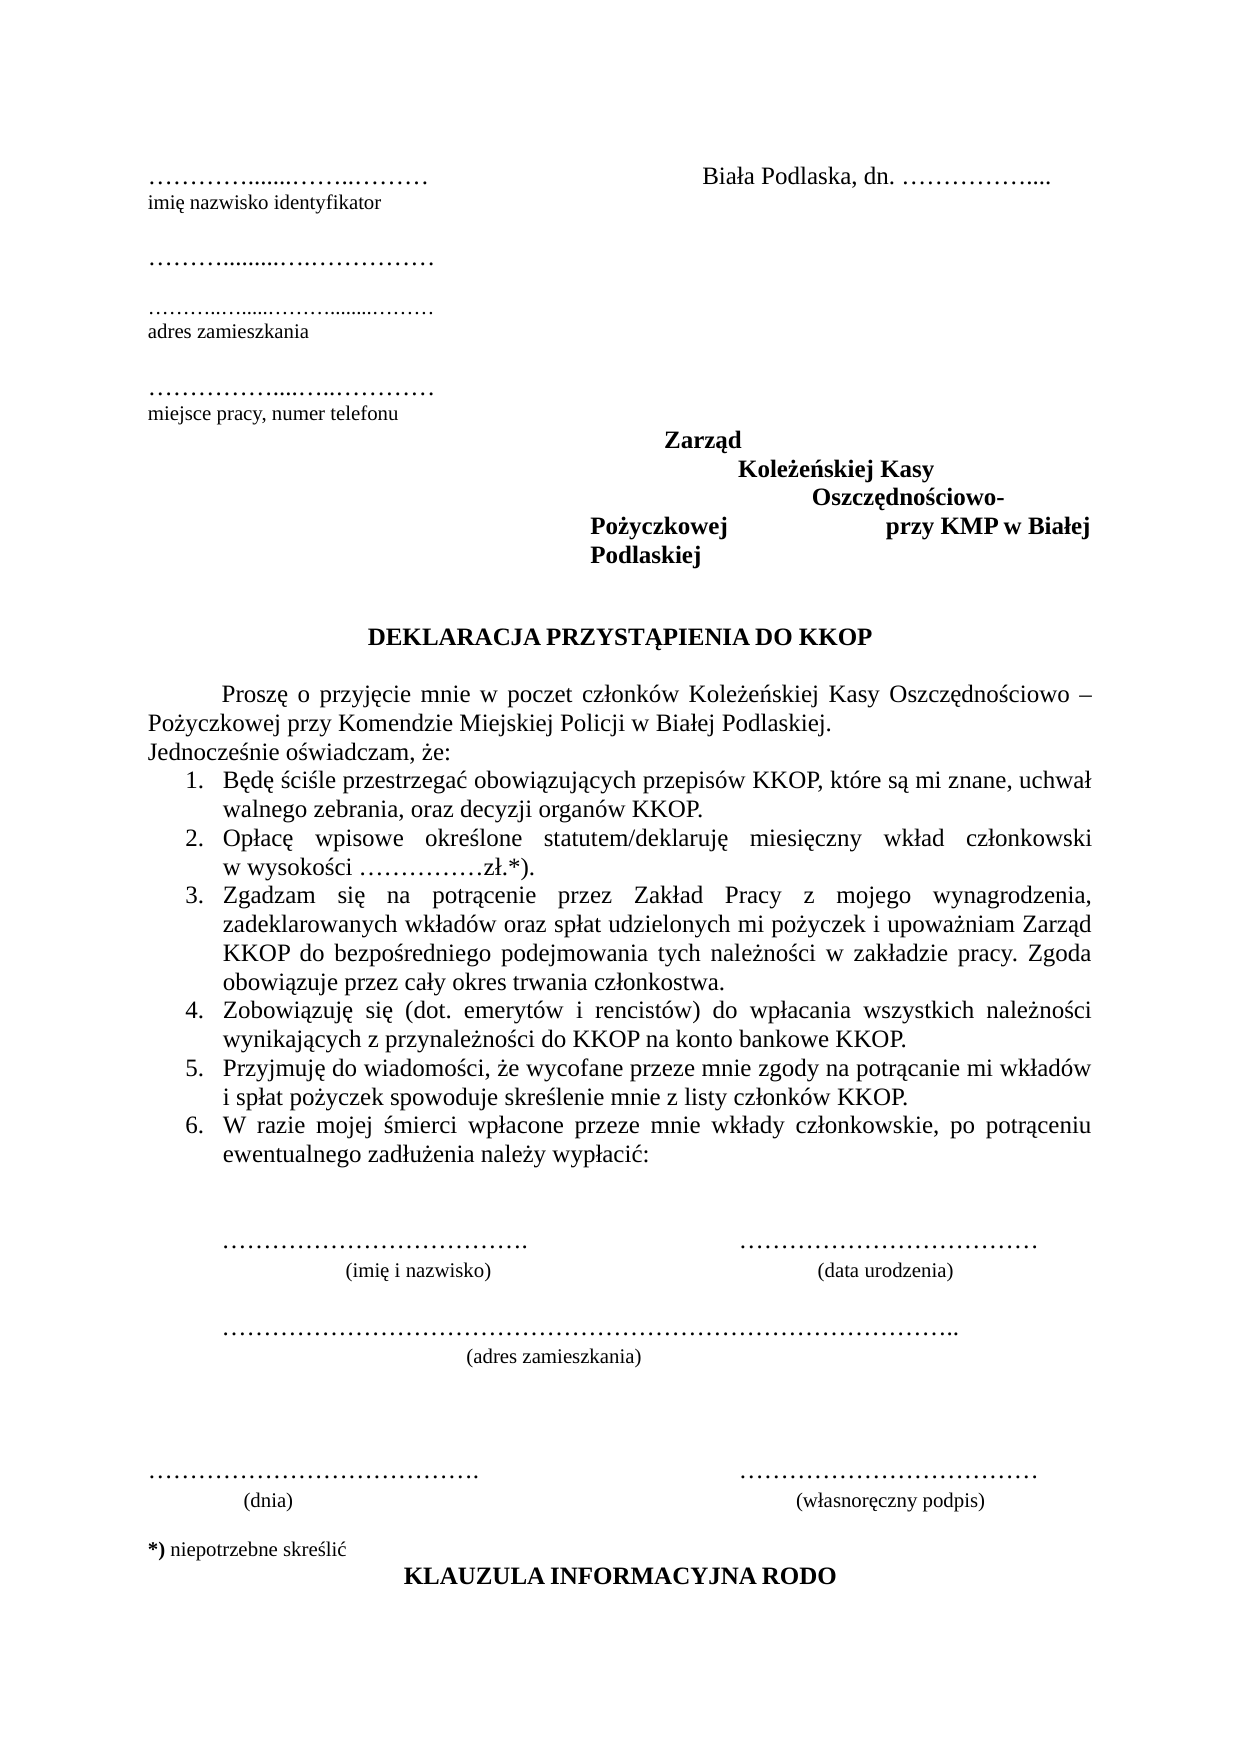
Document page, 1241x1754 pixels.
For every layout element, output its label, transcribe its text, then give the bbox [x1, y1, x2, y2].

list W razie mojej śmierci wpłacone przeze mnie wkłady członkowskie, po potrąceniu ewentualnego zadłużenia należy wypłacić: [185, 1110, 1093, 1168]
text ……………....…..………… miejsce pracy, numer telefonu [148, 372, 1093, 425]
text Załącznik Nr 1 [148, 103, 1093, 161]
text ………….......……..……… Biała Podlaska, dn. …………….... imię nazwisko identyfikator [148, 161, 1093, 214]
list Zgadzam się na potrącenie przez Zakład Pracy z mojego wynagrodzenia, zadeklarowanych wkładów oraz spłat udzielonych mi pożyczek i upoważniam Zarząd KKOP do bezpośredniego podejmowania tych należności w zakładzie pracy. Zgoda obowiązuje przez cały okres trwania członkostwa. [185, 880, 1093, 995]
list Zobowiązuję się (dot. emerytów i rencistów) do wpłacania wszystkich należności wynikających z przynależności do KKOP na konto bankowe KKOP. [185, 995, 1093, 1053]
list Będę ściśle przestrzegać obowiązujących przepisów KKOP, które są mi znane, uchwał walnego zebrania, oraz decyzji organów KKOP. [185, 765, 1093, 823]
list Opłacę wpisowe określone statutem/deklaruję miesięczny wkład członkowski w wysokości ……………zł.*). [185, 823, 1093, 880]
text ………..….....………........……… adres zamieszkania [148, 295, 1093, 343]
text Jednocześnie oświadczam, że: [148, 737, 1093, 765]
text KLAUZULA INFORMACYJNA RODO [148, 1561, 1093, 1590]
list Przyjmuję do wiadomości, że wycofane przeze mnie zgody na potrącanie mi wkładów i spłat pożyczek spowoduje skreślenie mnie z listy członków KKOP. [185, 1053, 1093, 1110]
text …………………………………………………………………………….. (adres zamieszkania) [148, 1312, 1093, 1369]
text …………………………………. ……………………………… (dnia) (własnoręczny podpis) [148, 1455, 1093, 1513]
text Proszę o przyjęcie mnie w poczet członków Koleżeńskiej Kasy Oszczędnościowo – Pożyczkowej przy Komendzie Miejskiej Policji w Białej Podlaskiej. [148, 679, 1093, 737]
text ………………………………. ……………………………… (imię i nazwisko) (data urodzenia) [148, 1225, 1107, 1283]
text DEKLARACJA PRZYSTĄPIENIA DO KKOP [148, 622, 1093, 650]
text ……….........….…………… [148, 242, 1093, 271]
text Zarząd Koleżeńskiej Kasy Oszczędnościowo-Pożyczkowej przy KMP w Białej Podlaskiej [590, 425, 1093, 569]
text *) niepotrzebne skreślić [148, 1537, 1093, 1561]
